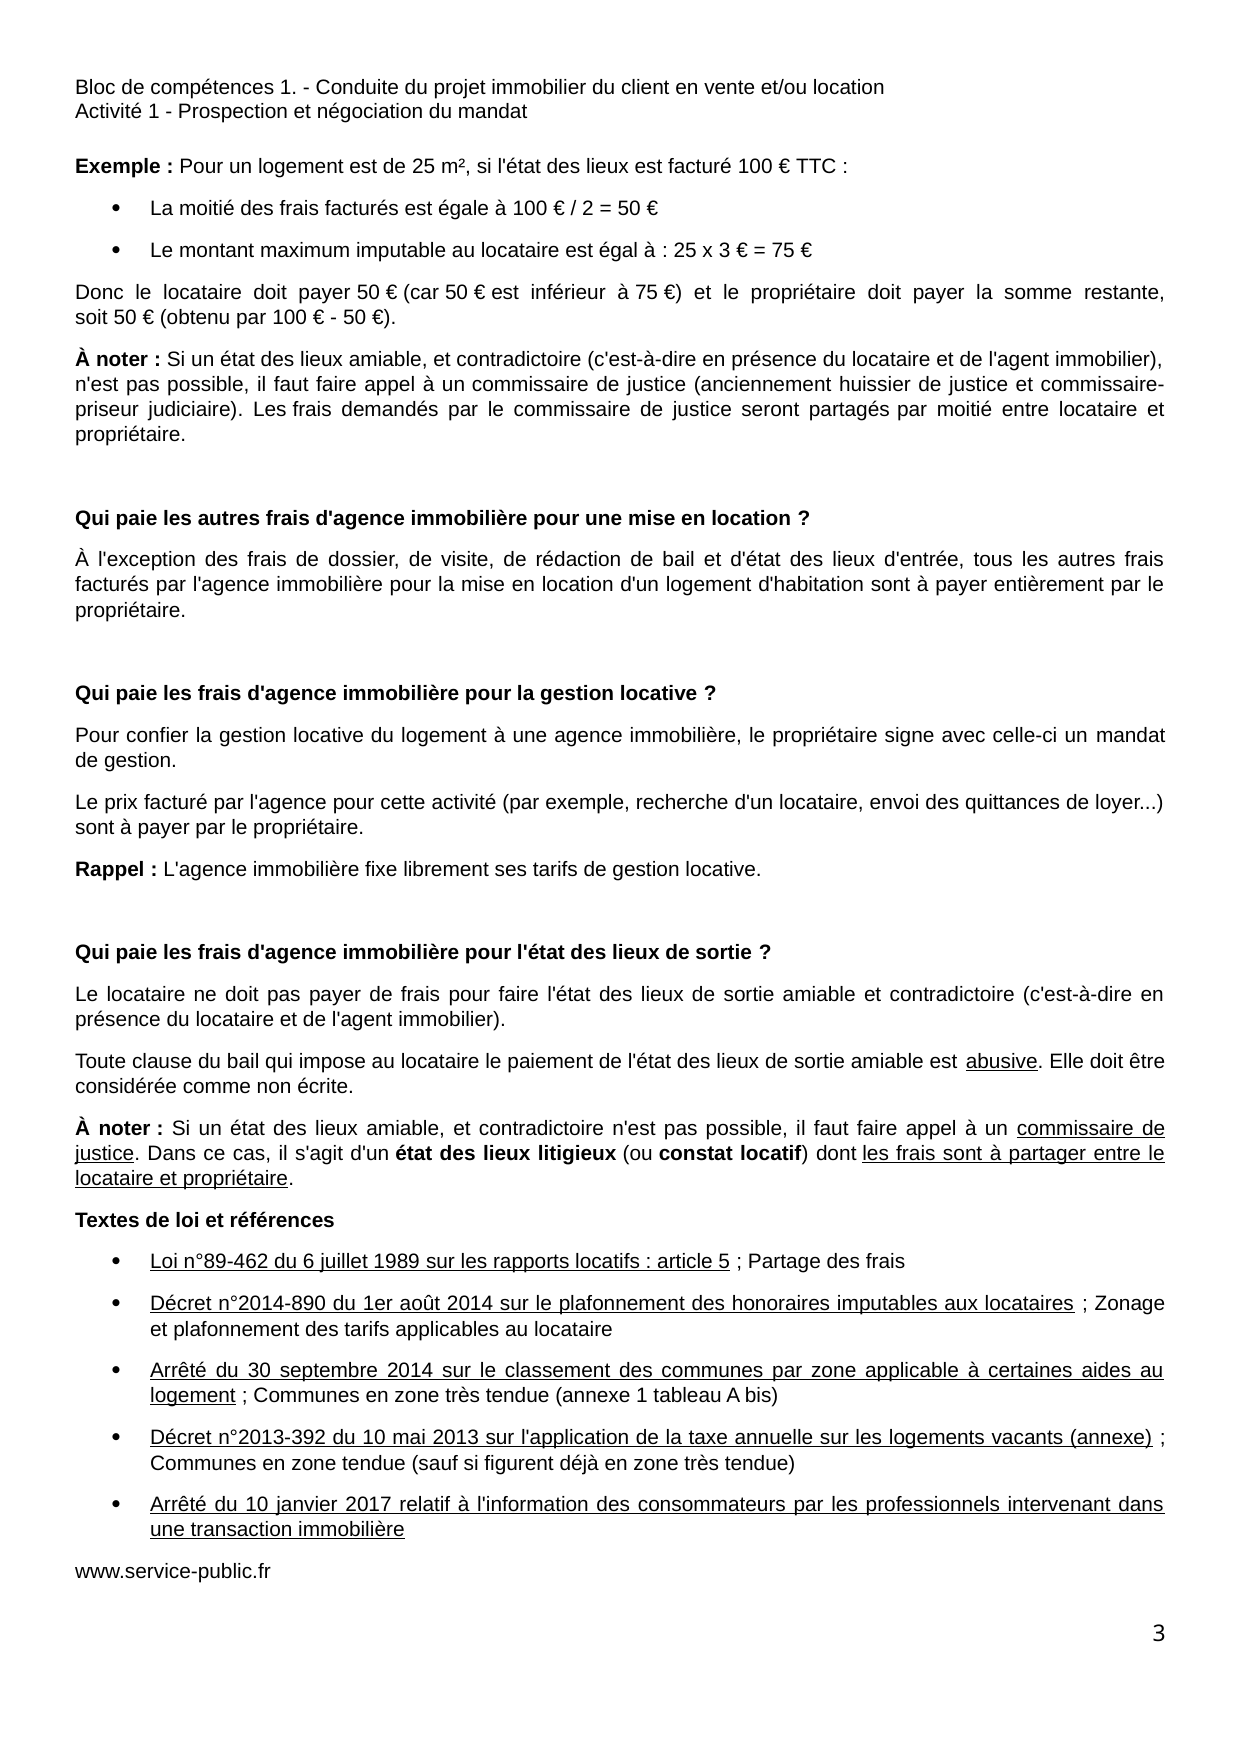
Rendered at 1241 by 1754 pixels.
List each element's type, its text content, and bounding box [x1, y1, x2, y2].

text Qui paie les frais d'agence immobilière pour l'état des lieux de sortie ? [75, 940, 1165, 964]
text Exemple : Pour un logement est de 25 m², si l'état des lieux est facturé 100 € TTC : [75, 154, 1165, 178]
text À noter : Si un état des lieux amiable, et contradictoire (c'est-à-dire en présence du locataire et de l'agent immobilier), n'est pas possible, il faut faire appel à un commissaire de justice (anciennement huissier de justice et commissaire-priseur judiciaire). Les frais demandés par le commissaire de justice seront partagés par moitié entre locataire et propriétaire. [75, 347, 1165, 446]
text Le prix facturé par l'agence pour cette activité (par exemple, recherche d'un locataire, envoi des quittances de loyer...) sont à payer par le propriétaire. [75, 789, 1165, 839]
list Le montant maximum imputable au locataire est égal à : 25 x 3 € = 75 € [112, 238, 1165, 262]
text Textes de loi et références [75, 1207, 1165, 1231]
text À noter : Si un état des lieux amiable, et contradictoire n'est pas possible, il faut faire appel à un commissaire de justice. Dans ce cas, il s'agit d'un état des lieux litigieux (ou constat locatif) dont les frais sont à partager entre le locataire et propriétaire. [75, 1116, 1165, 1190]
text À l'exception des frais de dossier, de visite, de rédaction de bail et d'état des lieux d'entrée, tous les autres frais facturés par l'agence immobilière pour la mise en location d'un logement d'habitation sont à payer entièrement par le propriétaire. [75, 547, 1165, 621]
text Qui paie les frais d'agence immobilière pour la gestion locative ? [75, 681, 1165, 705]
list Arrêté du 10 janvier 2017 relatif à l'information des consommateurs par les professionnels intervenant dans une transaction immobilière [112, 1492, 1165, 1541]
text Le locataire ne doit pas payer de frais pour faire l'état des lieux de sortie amiable et contradictoire (c'est-à-dire en présence du locataire et de l'agent immobilier). [75, 982, 1165, 1031]
text www.service-public.fr [75, 1559, 1165, 1583]
list Décret n°2013-392 du 10 mai 2013 sur l'application de la taxe annuelle sur les logements vacants (annexe) ; Communes en zone tendue (sauf si figurent déjà en zone très tendue) [112, 1425, 1165, 1474]
list La moitié des frais facturés est égale à 100 € / 2 = 50 € [112, 196, 1165, 220]
text Qui paie les autres frais d'agence immobilière pour une mise en location ? [75, 505, 1165, 529]
list Décret n°2014-890 du 1er août 2014 sur le plafonnement des honoraires imputables aux locataires ; Zonage et plafonnement des tarifs applicables au locataire [112, 1291, 1165, 1340]
text Pour confier la gestion locative du logement à une agence immobilière, le propriétaire signe avec celle-ci un mandat de gestion. [75, 723, 1165, 772]
list Loi n°89-462 du 6 juillet 1989 sur les rapports locatifs : article 5 ; Partage des frais [112, 1249, 1165, 1273]
text Toute clause du bail qui impose au locataire le paiement de l'état des lieux de sortie amiable est abusive. Elle doit être considérée comme non écrite. [75, 1049, 1165, 1098]
list Arrêté du 30 septembre 2014 sur le classement des communes par zone applicable à certaines aides au logement ; Communes en zone très tendue (annexe 1 tableau A bis) [112, 1358, 1165, 1407]
text Donc le locataire doit payer 50 € (car 50 € est inférieur à 75 €) et le propriétaire doit payer la somme restante, soit 50 € (obtenu par 100 € - 50 €). [75, 280, 1165, 329]
text Rappel : L'agence immobilière fixe librement ses tarifs de gestion locative. [75, 856, 1165, 880]
